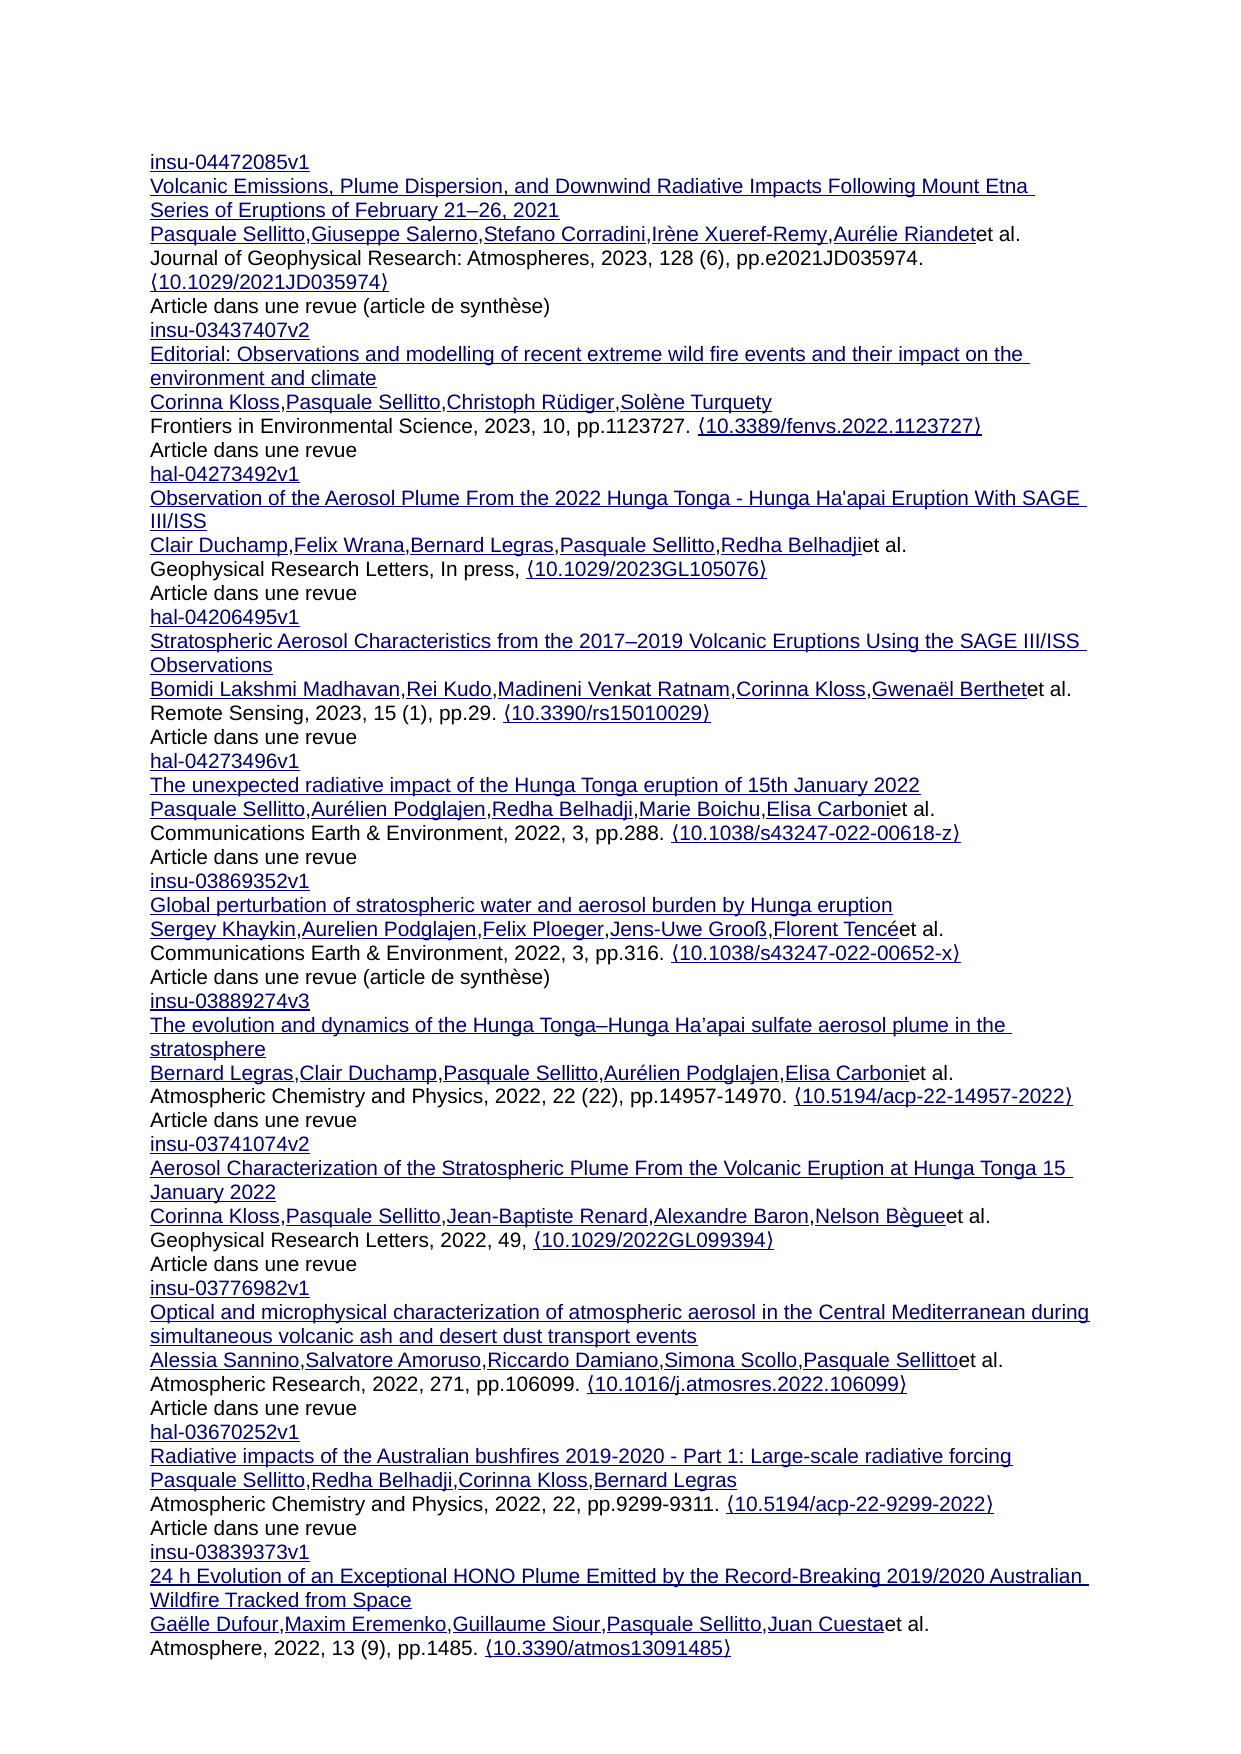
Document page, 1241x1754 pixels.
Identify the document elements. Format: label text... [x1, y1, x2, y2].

table_cell simultaneous volcanic ash and desert dust transport events Alessia Sannino,Salvatore Amoruso,Riccardo Damiano,Simona Scollo,Pasquale Sellittoet al. Atmospheric Research, 2022, 271, pp.106099. ⟨10.1016/j.atmosres.2022.106099⟩ Article dans une revue hal-03670252v1 [150, 1322, 1090, 1444]
table_cell Optical and microphysical characterization of atmospheric aerosol in the Central Mediterranean during [150, 1300, 1090, 1321]
table_cell Volcanic Emissions, Plume Dispersion, and Downwind Radiative Impacts Following Mount Etna Series of Eruptions of February 21–26, 2021 Pasquale Sellitto,Giuseppe Salerno,Stefano Corradini,Irène Xueref-Remy,Aurélie Riandetet al. Journal of Geophysical Research: Atmospheres, 2023, 128 (6), pp.e2021JD035974. ⟨10.1029/2021JD035974⟩ Article dans une revue (article de synthèse) insu-03437407v2 [150, 174, 1090, 342]
table_cell insu-04472085v1 [150, 150, 1090, 174]
table_cell The evolution and dynamics of the Hunga Tonga–Hunga Ha’apai sulfate aerosol plume in the stratosphere Bernard Legras,Clair Duchamp,Pasquale Sellitto,Aurélien Podglajen,Elisa Carboniet al. Atmospheric Chemistry and Physics, 2022, 22 (22), pp.14957-14970. ⟨10.5194/acp-22-14957-2022⟩ Article dans une revue insu-03741074v2 [150, 1013, 1090, 1156]
table_cell Global perturbation of stratospheric water and aerosol burden by Hunga eruption Sergey Khaykin,Aurelien Podglajen,Felix Ploeger,Jens-Uwe Grooß,Florent Tencéet al. Communications Earth & Environment, 2022, 3, pp.316. ⟨10.1038/s43247-022-00652-x⟩ Article dans une revue (article de synthèse) insu-03889274v3 [150, 893, 1090, 1012]
table_cell Editorial: Observations and modelling of recent extreme wild fire events and their impact on the environment and climate Corinna Kloss,Pasquale Sellitto,Christoph Rüdiger,Solène Turquety Frontiers in Environmental Science, 2023, 10, pp.1123727. ⟨10.3389/fenvs.2022.1123727⟩ Article dans une revue hal-04273492v1 [150, 342, 1090, 485]
table_cell Stratospheric Aerosol Characteristics from the 2017–2019 Volcanic Eruptions Using the SAGE III/ISS Observations Bomidi Lakshmi Madhavan,Rei Kudo,Madineni Venkat Ratnam,Corinna Kloss,Gwenaël Berthetet al. Remote Sensing, 2023, 15 (1), pp.29. ⟨10.3390/rs15010029⟩ Article dans une revue hal-04273496v1 [150, 629, 1090, 773]
table_cell Observation of the Aerosol Plume From the 2022 Hunga Tonga - Hunga Ha'apai Eruption With SAGE III/ISS Clair Duchamp,Felix Wrana,Bernard Legras,Pasquale Sellitto,Redha Belhadjiet al. Geophysical Research Letters, In press, ⟨10.1029/2023GL105076⟩ Article dans une revue hal-04206495v1 [150, 485, 1090, 629]
table_cell 24 h Evolution of an Exceptional HONO Plume Emitted by the Record-Breaking 2019/2020 Australian Wildfire Tracked from Space Gaëlle Dufour,Maxim Eremenko,Guillaume Siour,Pasquale Sellitto,Juan Cuestaet al. Atmosphere, 2022, 13 (9), pp.1485. ⟨10.3390/atmos13091485⟩ [150, 1564, 1090, 1659]
table_cell The unexpected radiative impact of the Hunga Tonga eruption of 15th January 2022 Pasquale Sellitto,Aurélien Podglajen,Redha Belhadji,Marie Boichu,Elisa Carboniet al. Communications Earth & Environment, 2022, 3, pp.288. ⟨10.1038/s43247-022-00618-z⟩ Article dans une revue insu-03869352v1 [150, 773, 1090, 893]
table_cell Aerosol Characterization of the Stratospheric Plume From the Volcanic Eruption at Hunga Tonga 15 January 2022 Corinna Kloss,Pasquale Sellitto,Jean-Baptiste Renard,Alexandre Baron,Nelson Bègueet al. Geophysical Research Letters, 2022, 49, ⟨10.1029/2022GL099394⟩ Article dans une revue insu-03776982v1 [150, 1156, 1090, 1300]
table_cell Radiative impacts of the Australian bushfires 2019-2020 - Part 1: Large-scale radiative forcing Pasquale Sellitto,Redha Belhadji,Corinna Kloss,Bernard Legras Atmospheric Chemistry and Physics, 2022, 22, pp.9299-9311. ⟨10.5194/acp-22-9299-2022⟩ Article dans une revue insu-03839373v1 [150, 1444, 1090, 1563]
